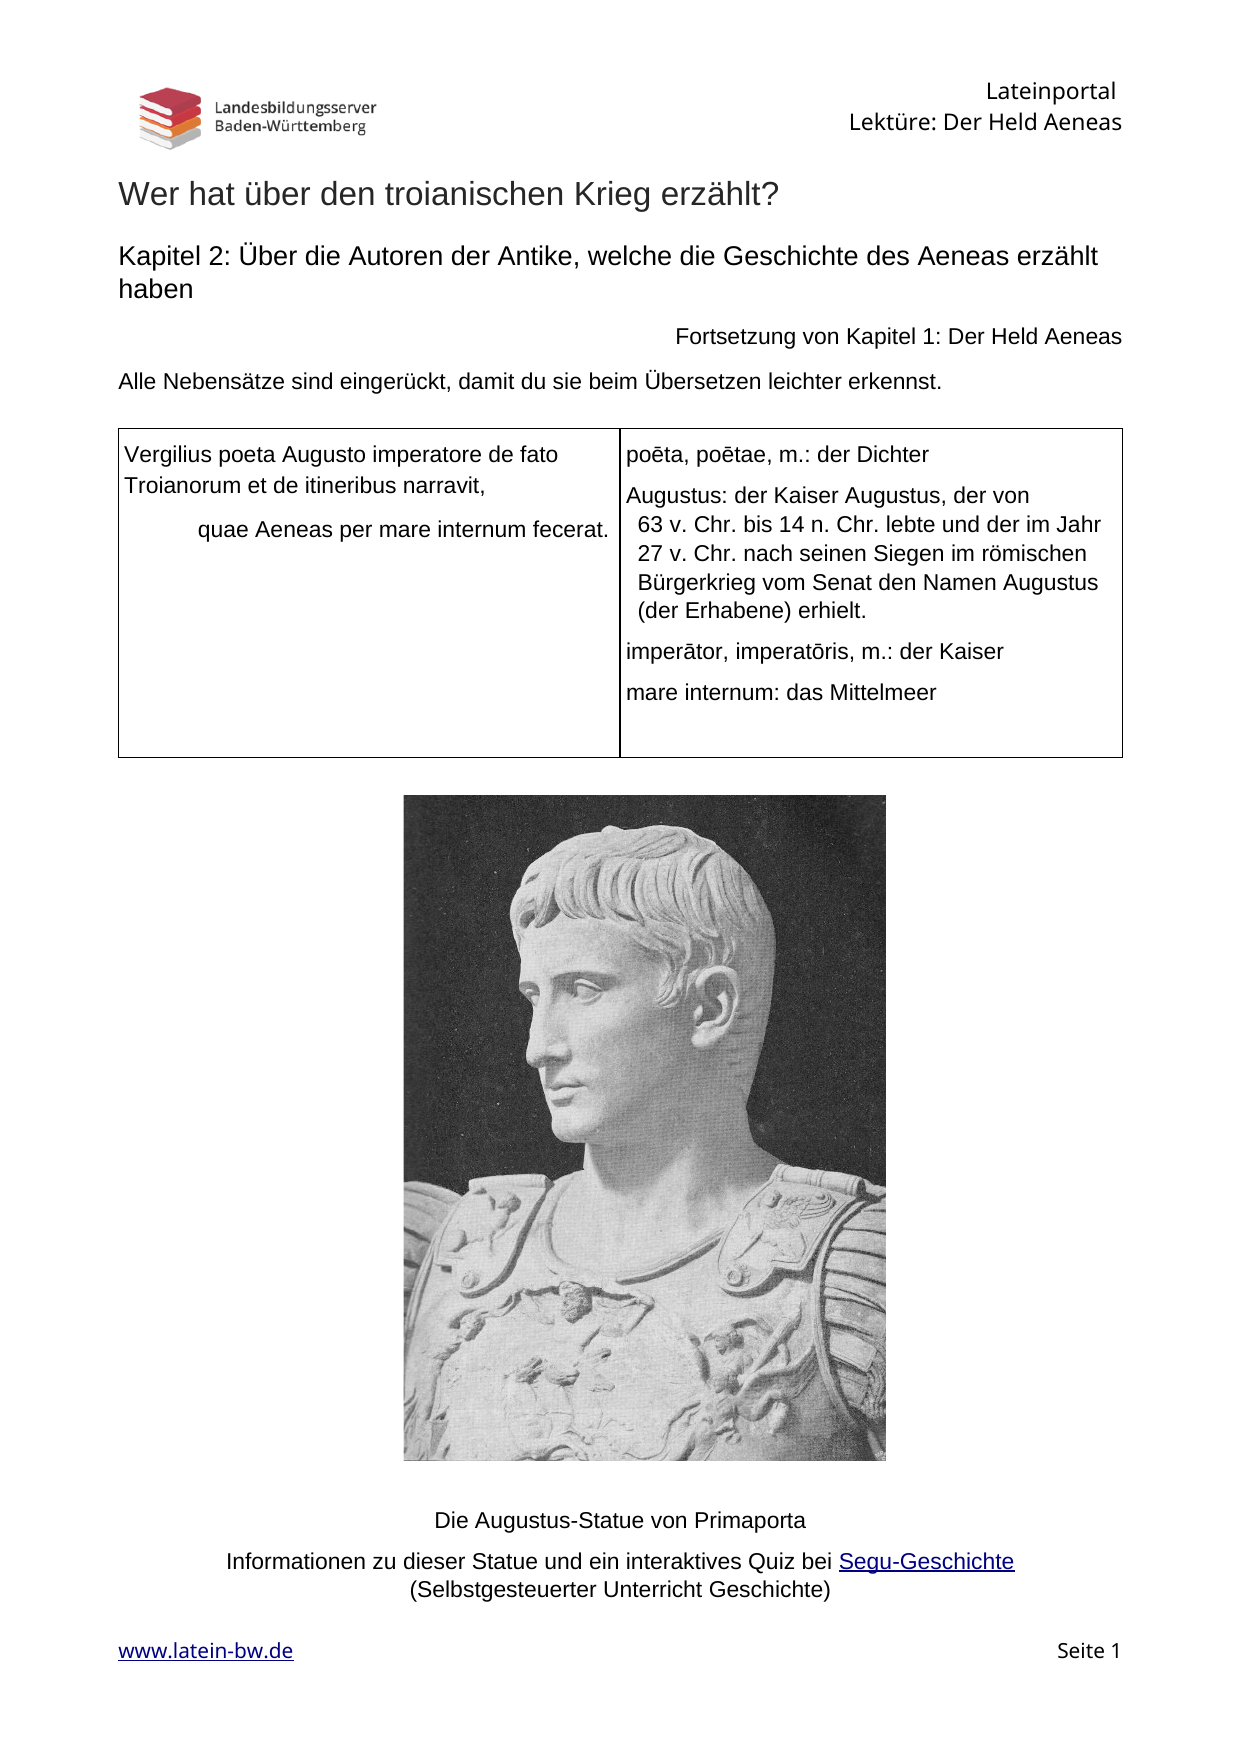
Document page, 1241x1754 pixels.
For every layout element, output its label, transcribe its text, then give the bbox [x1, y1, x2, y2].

text Informationen zu dieser Statue und ein interaktives Quiz bei Segu-Geschichte (Selbstgesteuerter Unterricht Geschichte) [118, 1548, 1122, 1602]
text Alle Nebensätze sind eingerückt, damit du sie beim Übersetzen leichter erkennst. [118, 368, 1122, 394]
table_header poēta, poētae, m.: der Dichter Augustus: der Kaiser Augustus, der von 63 v. Chr. bis 14 n. Chr. lebte und der im Jahr 27 v. Chr. nach seinen Siegen im römischen Bürgerkrieg vom Senat den Namen Augustus (der Erhabene) erhielt. imperātor, imperatōris, m.: der Kaiser mare internum: das Mittelmeer [621, 429, 1122, 757]
subtitle Wer hat über den troianischen Krieg erzählt? [118, 173, 1122, 212]
picture [129, 76, 380, 157]
text Fortsetzung von Kapitel 1: Der Held Aeneas [118, 323, 1122, 349]
text Kapitel 2: Über die Autoren der Antike, welche die Geschichte des Aeneas erzählt haben [118, 239, 1122, 304]
text Die Augustus-Statue von Primaporta [118, 1507, 1122, 1533]
picture [403, 795, 886, 1461]
table_header Vergilius poeta Augusto imperatore de fato Troianorum et de itineribus narravit, quae Aeneas per mare internum fecerat. [119, 429, 619, 757]
